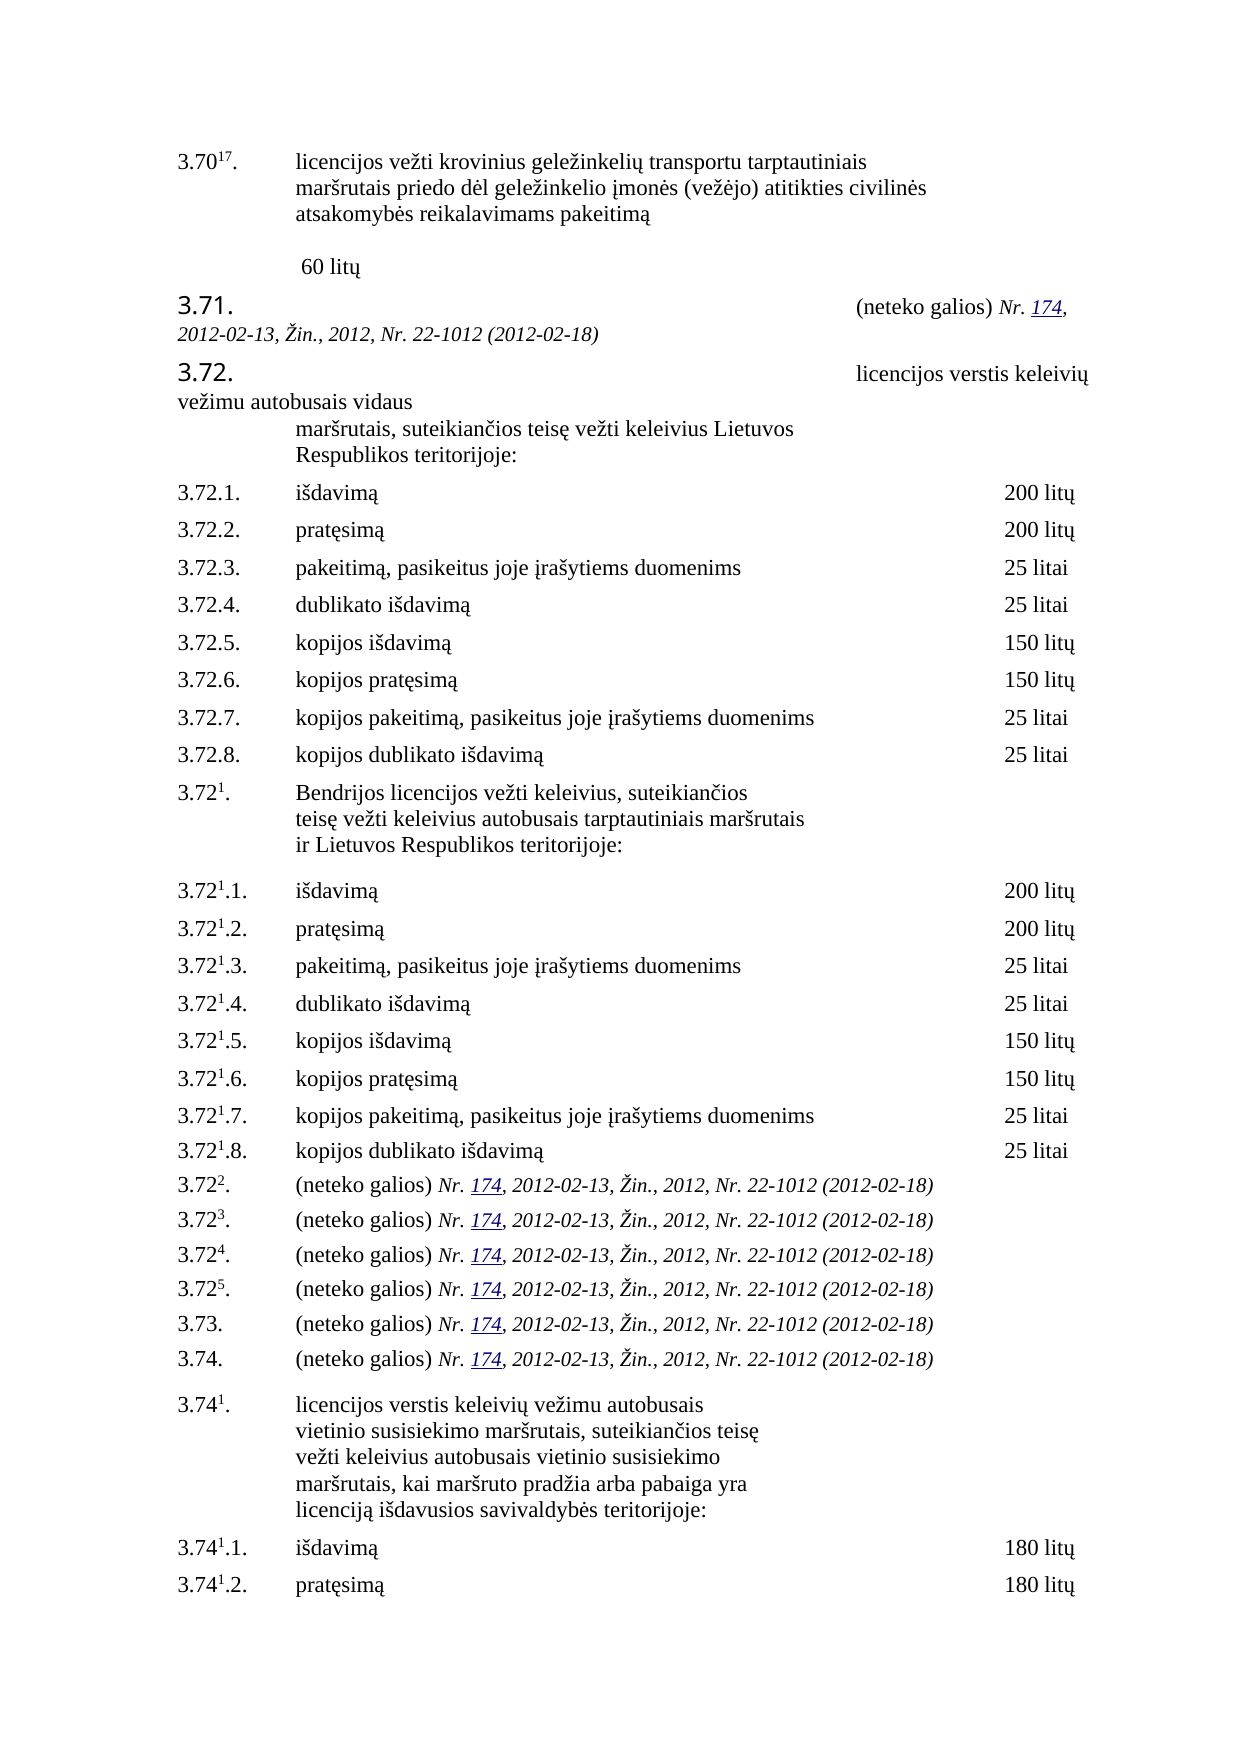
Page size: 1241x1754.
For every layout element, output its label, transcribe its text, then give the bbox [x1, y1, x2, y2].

text 3.72.8. kopijos dublikato išdavimą 25 litai [177, 730, 1122, 767]
text Respublikos teritorijoje: [177, 441, 1122, 467]
text 3.7017. licencijos vežti krovinius geležinkelių transportu tarptautiniais maršrutais priedo dėl geležinkelio įmonės (vežėjo) atitikties civilinės atsakomybės reikalavimams pakeitimą 60 litų [177, 148, 930, 279]
text maršrutais, kai maršruto pradžia arba pabaiga yra [177, 1470, 1122, 1496]
text 3.721.1. išdavimą 200 litų [177, 866, 1122, 903]
text 3.725. (neteko galios) Nr. 174, 2012-02-13, Žin., 2012, Nr. 22-1012 (2012-02-18) [177, 1276, 1122, 1302]
text vežti keleivius autobusais vietinio susisiekimo [177, 1443, 1122, 1470]
text 3.721.2. pratęsimą 200 litų [177, 903, 1122, 941]
text 3.723. (neteko galios) Nr. 174, 2012-02-13, Žin., 2012, Nr. 22-1012 (2012-02-18) [177, 1206, 1122, 1232]
text 3.721.8. kopijos dublikato išdavimą 25 litai [177, 1137, 1122, 1163]
text teisę vežti keleivius autobusais tarptautiniais maršrutais [177, 805, 1122, 831]
text 3.72.1. išdavimą 200 litų [177, 467, 1122, 505]
text licenciją išdavusios savivaldybės teritorijoje: [177, 1496, 1122, 1522]
text 3.722. (neteko galios) Nr. 174, 2012-02-13, Žin., 2012, Nr. 22-1012 (2012-02-18) [177, 1171, 1122, 1198]
text 3.741.2. pratęsimą 180 litų [177, 1560, 1122, 1597]
text 3.721. Bendrijos licencijos vežti keleivius, suteikiančios [177, 767, 1122, 805]
text 3.721.5. kopijos išdavimą 150 litų [177, 1016, 1122, 1053]
text 3.721.7. kopijos pakeitimą, pasikeitus joje įrašytiems duomenims 25 litai [177, 1091, 1122, 1128]
text 3.72.6. kopijos pratęsimą 150 litų [177, 655, 1122, 692]
text 3.72.2. pratęsimą 200 litų [177, 505, 1122, 542]
text 3.741.1. išdavimą 180 litų [177, 1522, 1122, 1560]
text 3.721.3. pakeitimą, pasikeitus joje įrašytiems duomenims 25 litai [177, 941, 1122, 978]
text 3.74. (neteko galios) Nr. 174, 2012-02-13, Žin., 2012, Nr. 22-1012 (2012-02-18) [177, 1345, 1122, 1371]
list licencijos verstis keleivių vežimu autobusais vidaus [177, 354, 1122, 415]
text 3.721.4. dublikato išdavimą 25 litai [177, 978, 1122, 1016]
text 3.721.6. kopijos pratęsimą 150 litų [177, 1053, 1122, 1091]
text 3.73. (neteko galios) Nr. 174, 2012-02-13, Žin., 2012, Nr. 22-1012 (2012-02-18) [177, 1310, 1122, 1337]
text maršrutais, suteikiančios teisę vežti keleivius Lietuvos [177, 415, 1122, 441]
text 3.72.7. kopijos pakeitimą, pasikeitus joje įrašytiems duomenims 25 litai [177, 692, 1122, 730]
text vietinio susisiekimo maršrutais, suteikiančios teisę [177, 1417, 1122, 1443]
text 3.72.4. dublikato išdavimą 25 litai [177, 580, 1122, 617]
text 3.72.5. kopijos išdavimą 150 litų [177, 617, 1122, 655]
text 3.741. licencijos verstis keleivių vežimu autobusais [177, 1379, 1122, 1417]
list (neteko galios) Nr. 174, 2012-02-13, Žin., 2012, Nr. 22-1012 (2012-02-18) [177, 288, 1122, 346]
text ir Lietuvos Respublikos teritorijoje: [177, 831, 1122, 858]
text 3.72.3. pakeitimą, pasikeitus joje įrašytiems duomenims 25 litai [177, 542, 1122, 580]
text 3.724. (neteko galios) Nr. 174, 2012-02-13, Žin., 2012, Nr. 22-1012 (2012-02-18) [177, 1241, 1122, 1267]
